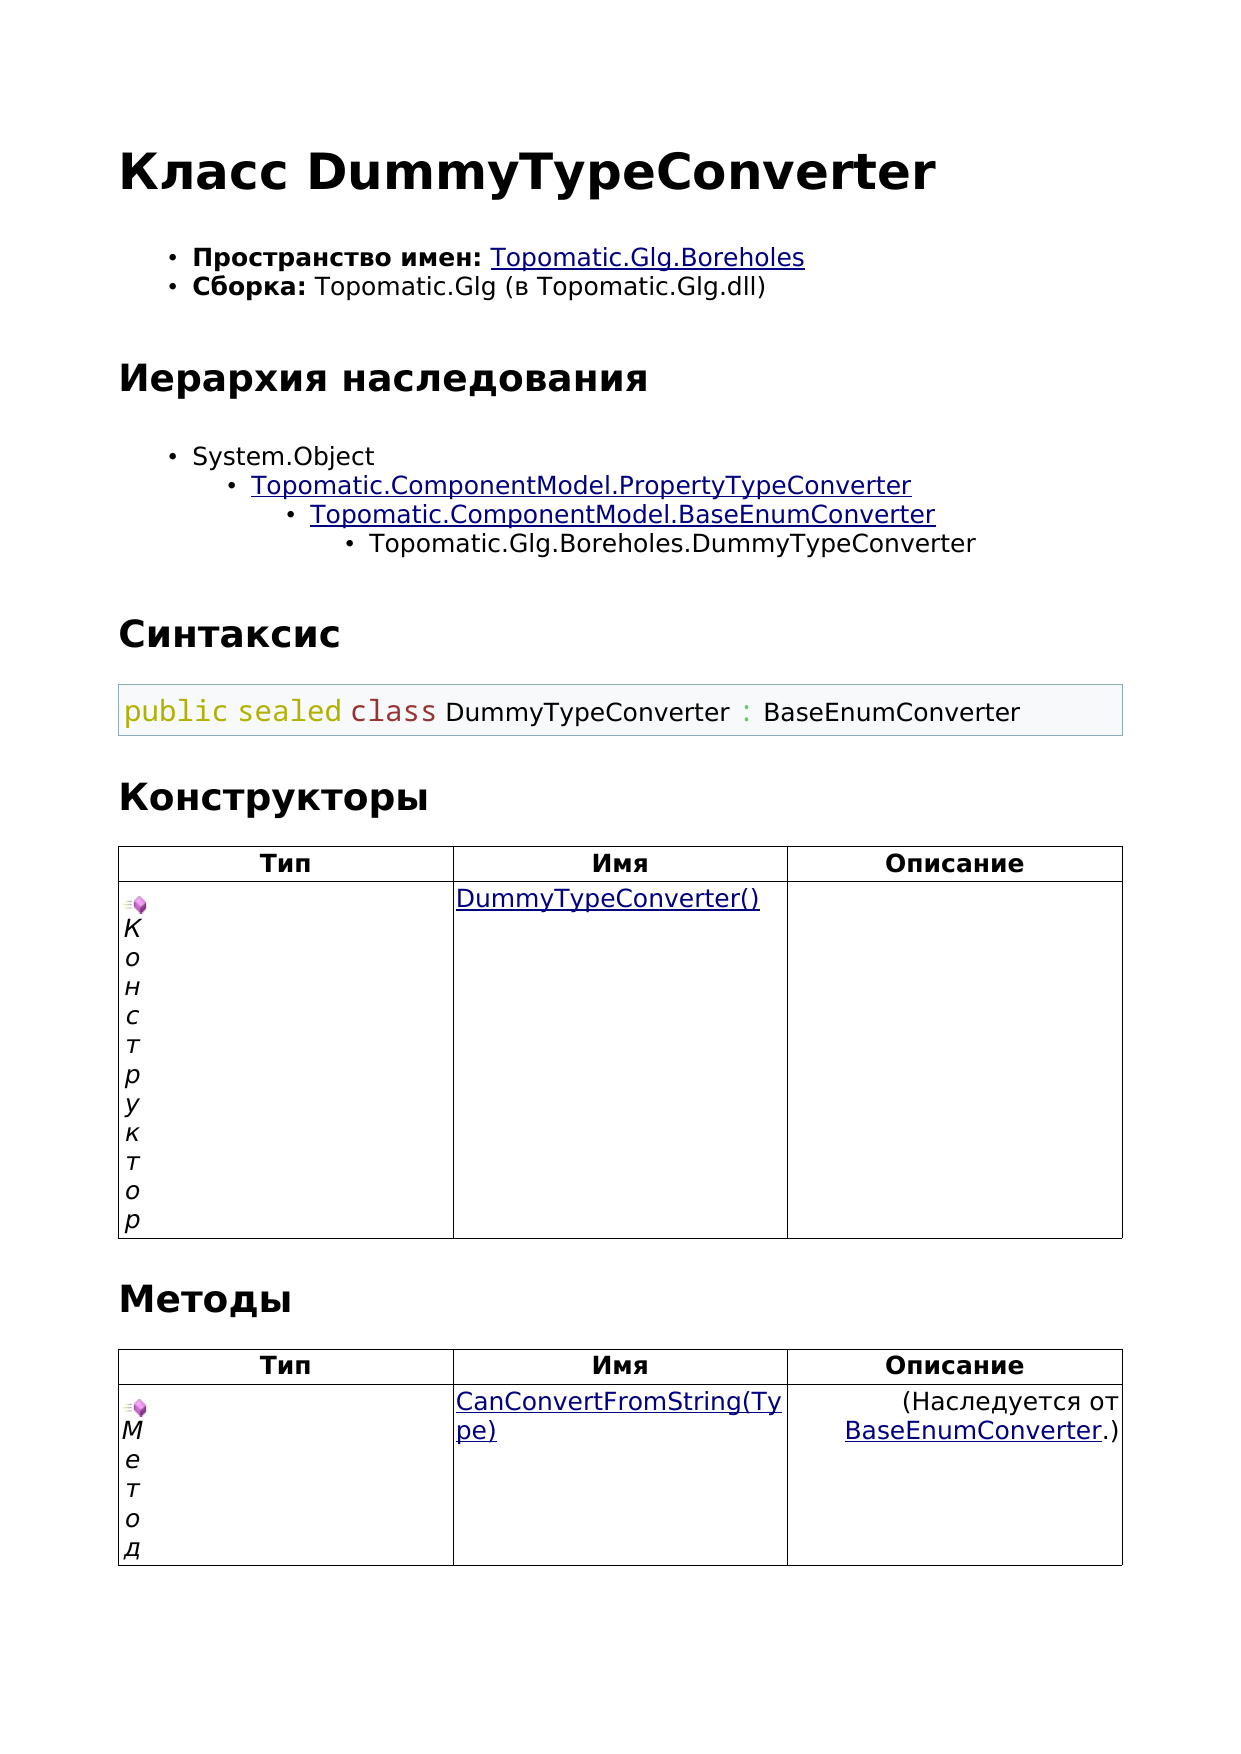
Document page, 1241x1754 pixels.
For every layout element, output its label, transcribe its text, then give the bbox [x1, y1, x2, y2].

table_cell DummyTypeConverter() [454, 882, 787, 1238]
subtitle Иерархия наследования [118, 356, 1122, 400]
subtitle Конструкторы [118, 775, 1122, 819]
list System.Object [177, 442, 1122, 471]
table_cell [119, 882, 453, 1238]
list Сборка: Topomatic.Glg (в Topomatic.Glg.dll) [177, 272, 1122, 302]
table_header Имя [454, 847, 787, 881]
table_cell [788, 882, 1122, 1238]
table_cell (Наследуется от BaseEnumConverter.) [788, 1385, 1122, 1565]
table_header public sealed class DummyTypeConverter : BaseEnumConverter [119, 685, 1122, 735]
subtitle Синтаксис [118, 613, 1122, 657]
picture [121, 896, 147, 914]
list Topomatic.ComponentModel.BaseEnumConverter [295, 500, 1122, 529]
subtitle Методы [118, 1278, 1122, 1321]
table_header Имя [454, 1350, 787, 1384]
table_header Описание [788, 1350, 1122, 1384]
table_header Тип [119, 847, 453, 881]
subtitle Класс DummyTypeConverter [118, 143, 1122, 201]
table_cell [119, 1385, 453, 1565]
table_cell CanConvertFromString(Type) [454, 1385, 787, 1565]
list Topomatic.ComponentModel.PropertyTypeConverter [236, 471, 1122, 500]
table_header Тип [119, 1350, 453, 1384]
table_header Описание [788, 847, 1122, 881]
list Пространство имен: Topomatic.Glg.Boreholes [177, 243, 1122, 272]
picture [121, 1399, 147, 1417]
list Topomatic.Glg.Boreholes.DummyTypeConverter [354, 529, 1122, 558]
